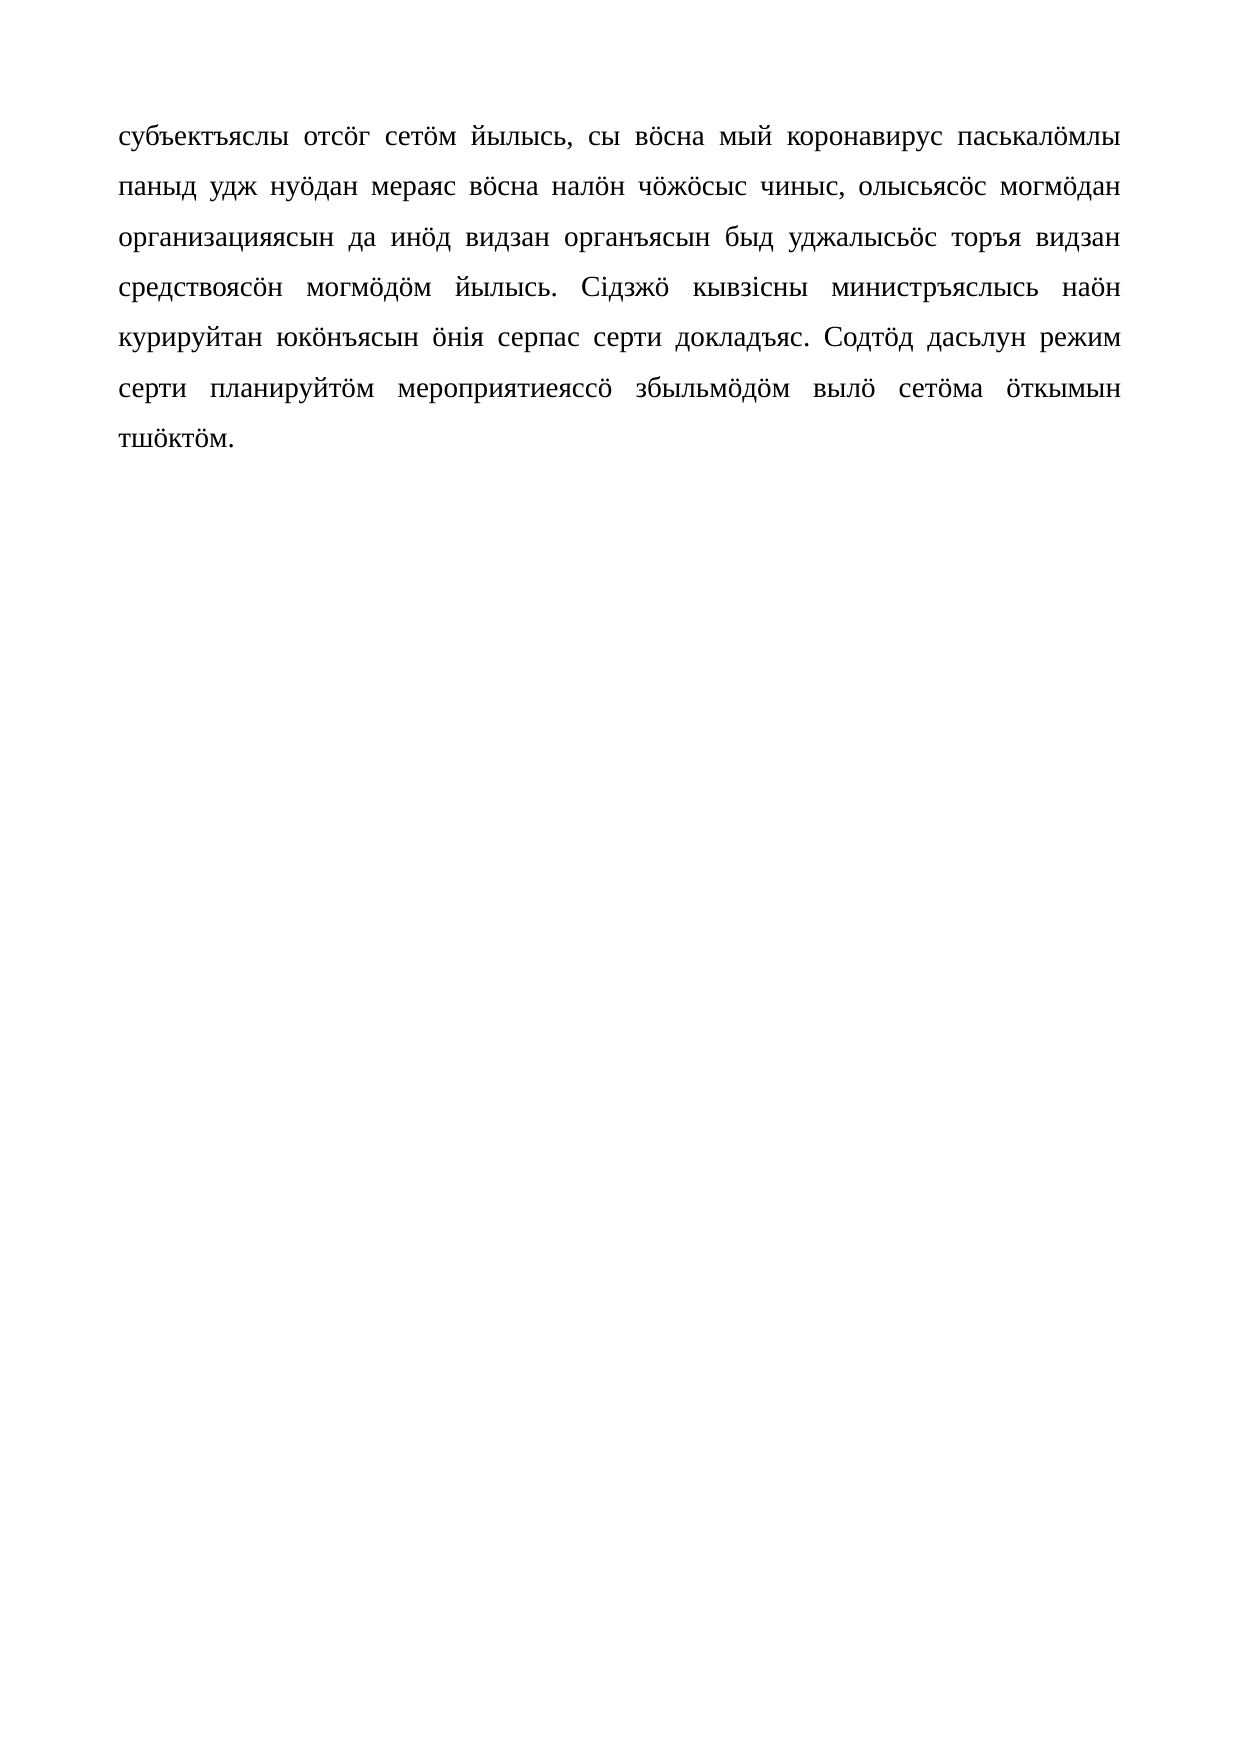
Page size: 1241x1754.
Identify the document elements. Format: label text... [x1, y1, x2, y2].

text субъектъяслы отсӧг сетӧм йылысь, сы вӧсна мый коронавирус паськалӧмлы паныд удж нуӧдан мераяс вӧсна налӧн чӧжӧсыс чиныс, олысьясӧс могмӧдан организацияясын да инӧд видзан органъясын быд уджалысьӧс торъя видзан средствоясӧн могмӧдӧм йылысь. Сідзжӧ кывзісны министръяслысь наӧн курируйтан юкӧнъясын ӧнія серпас серти докладъяс. Содтӧд дасьлун режим серти планируйтӧм мероприятиеяссӧ збыльмӧдӧм вылӧ сетӧма ӧткымын тшӧктӧм. [118, 118, 1122, 453]
